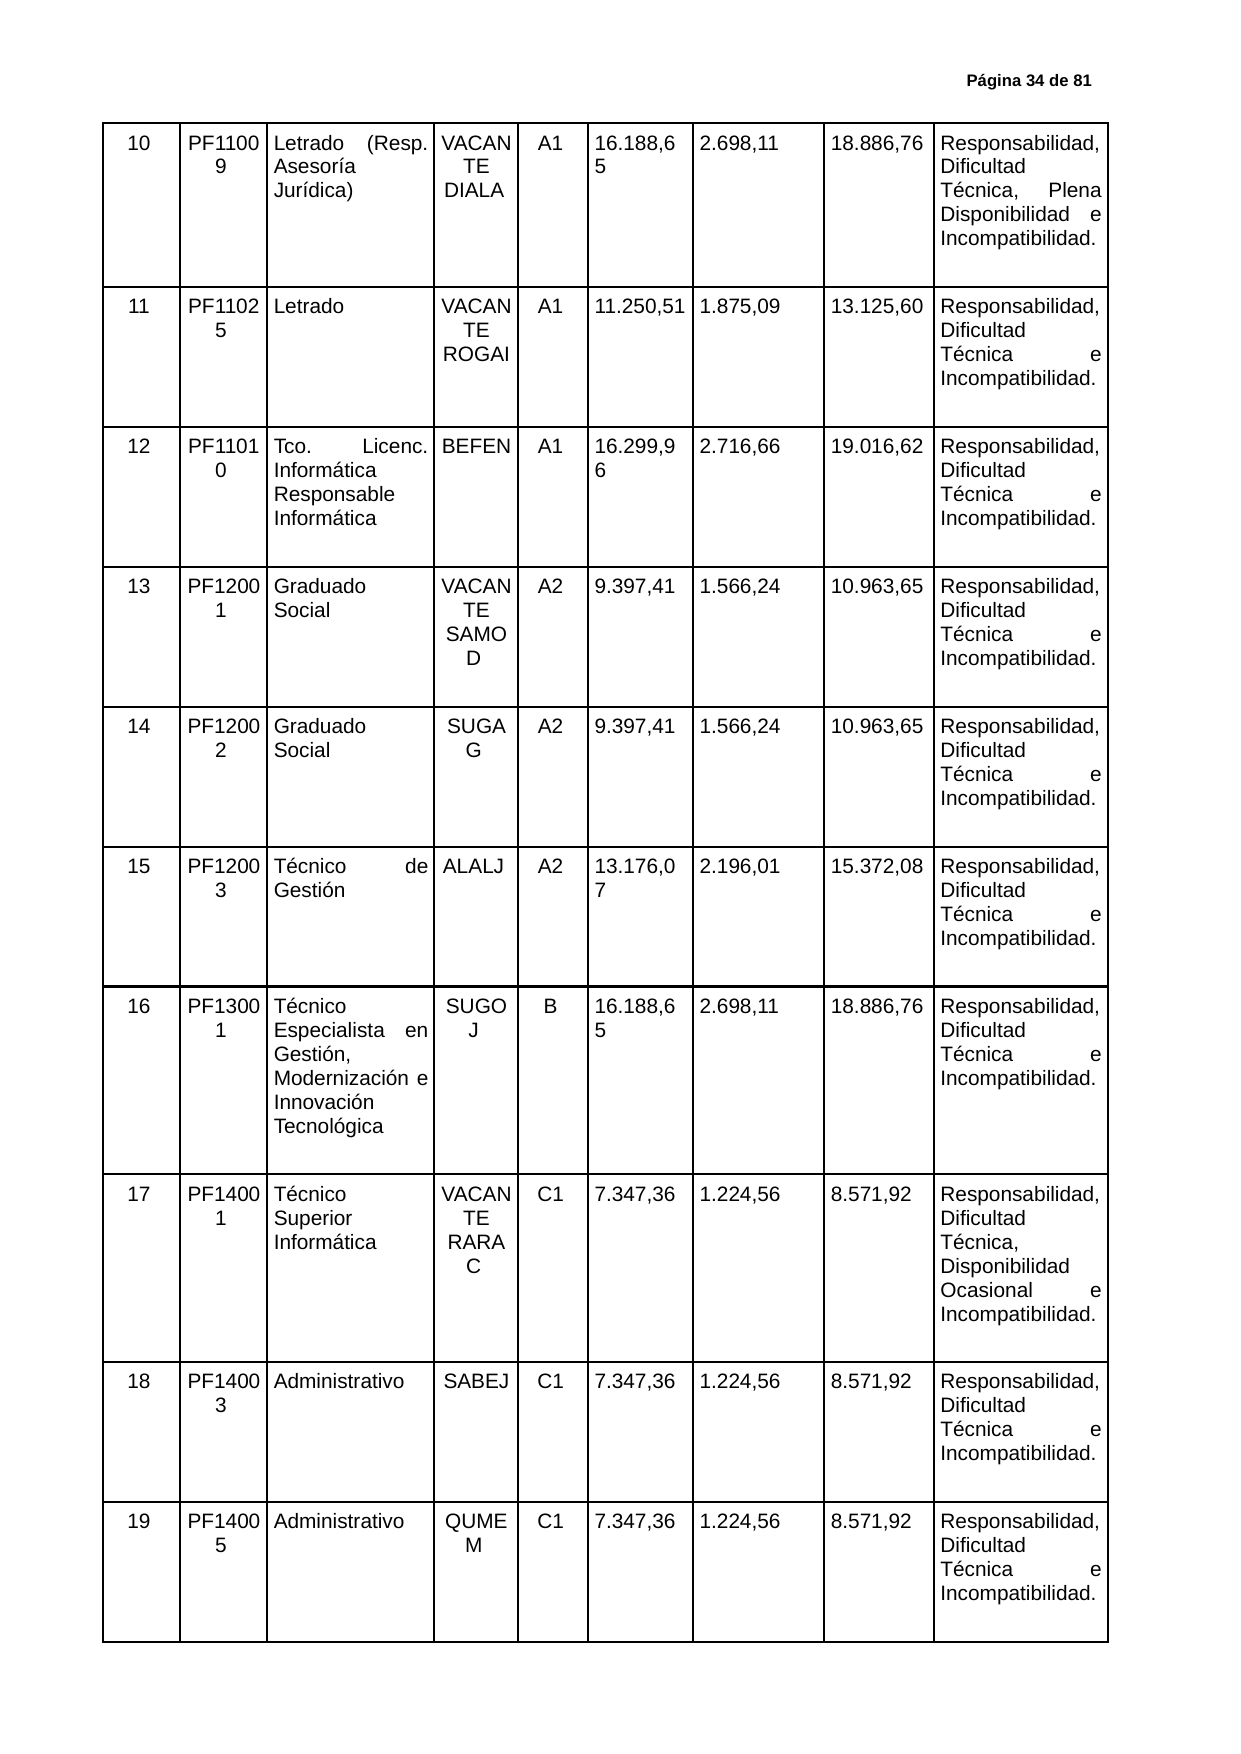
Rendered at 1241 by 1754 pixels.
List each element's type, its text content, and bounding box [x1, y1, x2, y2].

table_cell A2 [519, 568, 587, 706]
table_cell PF14003 [181, 1363, 266, 1501]
table_cell 15.372,08 [825, 848, 933, 985]
table_cell 1.224,56 [694, 1503, 823, 1641]
table_cell C1 [519, 1503, 587, 1641]
table_cell 7.347,36 [589, 1503, 692, 1641]
table_cell 13.125,60 [825, 288, 933, 426]
table_cell A2 [519, 848, 587, 985]
table_cell Tco. Licenc. Informática Responsable Informática [268, 428, 433, 566]
table_cell VACANTE DIALA [435, 124, 517, 286]
table_cell QUMEM [435, 1503, 517, 1641]
table_cell 2.698,11 [694, 988, 823, 1173]
table_cell 16 [104, 988, 179, 1173]
table_cell 14 [104, 708, 179, 846]
table_cell 13.176,07 [589, 848, 692, 985]
table_cell PF12003 [181, 848, 266, 985]
table_cell 9.397,41 [589, 708, 692, 846]
table_cell PF12002 [181, 708, 266, 846]
table_cell 1.224,56 [694, 1175, 823, 1361]
table_cell Responsabilidad, Dificultad Técnica e Incompatibilidad. [935, 428, 1107, 566]
table_cell A1 [519, 288, 587, 426]
table_cell VACANTE RARAC [435, 1175, 517, 1361]
table_cell PF11010 [181, 428, 266, 566]
table_cell A1 [519, 428, 587, 566]
table_cell Responsabilidad, Dificultad Técnica e Incompatibilidad. [935, 1363, 1107, 1501]
table_cell Técnico Especialista en Gestión, Modernización e Innovación Tecnológica [268, 988, 433, 1173]
table_cell 16.188,65 [589, 988, 692, 1173]
table_cell 18.886,76 [825, 124, 933, 286]
table_cell PF11025 [181, 288, 266, 426]
table_cell 7.347,36 [589, 1175, 692, 1361]
table_cell 18 [104, 1363, 179, 1501]
table_cell 1.875,09 [694, 288, 823, 426]
table_cell 19 [104, 1503, 179, 1641]
table_cell 9.397,41 [589, 568, 692, 706]
table_cell PF13001 [181, 988, 266, 1173]
table_cell 17 [104, 1175, 179, 1361]
table_cell Responsabilidad, Dificultad Técnica, Plena Disponibilidad e Incompatibilidad. [935, 124, 1107, 286]
table_cell C1 [519, 1175, 587, 1361]
table_cell 2.196,01 [694, 848, 823, 985]
table_cell 8.571,92 [825, 1503, 933, 1641]
table_cell 11 [104, 288, 179, 426]
table_cell A1 [519, 124, 587, 286]
table_cell Responsabilidad, Dificultad Técnica e Incompatibilidad. [935, 1503, 1107, 1641]
table_cell C1 [519, 1363, 587, 1501]
table_cell Técnico de Gestión [268, 848, 433, 985]
table_cell SABEJ [435, 1363, 517, 1501]
table_cell 11.250,51 [589, 288, 692, 426]
table_cell Graduado Social [268, 568, 433, 706]
table_cell Responsabilidad, Dificultad Técnica e Incompatibilidad. [935, 568, 1107, 706]
table_cell 10.963,65 [825, 568, 933, 706]
table_cell 12 [104, 428, 179, 566]
table_cell A2 [519, 708, 587, 846]
table_cell PF14001 [181, 1175, 266, 1361]
table_cell 13 [104, 568, 179, 706]
table_cell SUGOJ [435, 988, 517, 1173]
table_cell Letrado [268, 288, 433, 426]
table_cell 10.963,65 [825, 708, 933, 846]
table_cell 8.571,92 [825, 1363, 933, 1501]
table_cell PF11009 [181, 124, 266, 286]
table_cell 2.698,11 [694, 124, 823, 286]
table_cell 7.347,36 [589, 1363, 692, 1501]
table_cell Responsabilidad, Dificultad Técnica e Incompatibilidad. [935, 708, 1107, 846]
table_cell PF14005 [181, 1503, 266, 1641]
table_cell 1.224,56 [694, 1363, 823, 1501]
table_cell PF12001 [181, 568, 266, 706]
table_cell 18.886,76 [825, 988, 933, 1173]
table_cell Letrado (Resp. Asesoría Jurídica) [268, 124, 433, 286]
table_cell Responsabilidad, Dificultad Técnica e Incompatibilidad. [935, 988, 1107, 1173]
table_cell 1.566,24 [694, 568, 823, 706]
table_cell Responsabilidad, Dificultad Técnica e Incompatibilidad. [935, 288, 1107, 426]
table_cell Responsabilidad, Dificultad Técnica, Disponibilidad Ocasional e Incompatibilidad. [935, 1175, 1107, 1361]
table_cell Administrativo [268, 1503, 433, 1641]
table_cell Administrativo [268, 1363, 433, 1501]
table_cell 15 [104, 848, 179, 985]
table_cell B [519, 988, 587, 1173]
table_cell 10 [104, 124, 179, 286]
table_cell Responsabilidad, Dificultad Técnica e Incompatibilidad. [935, 848, 1107, 985]
table_cell VACANTE ROGAI [435, 288, 517, 426]
table_cell 1.566,24 [694, 708, 823, 846]
table_cell 8.571,92 [825, 1175, 933, 1361]
table_cell 19.016,62 [825, 428, 933, 566]
table_cell 16.188,65 [589, 124, 692, 286]
table_cell SUGAG [435, 708, 517, 846]
table_cell 16.299,96 [589, 428, 692, 566]
table_cell VACANTE SAMOD [435, 568, 517, 706]
table_cell ALALJ [435, 848, 517, 985]
table_cell BEFEN [435, 428, 517, 566]
table_cell Técnico Superior Informática [268, 1175, 433, 1361]
table_cell Graduado Social [268, 708, 433, 846]
table_cell 2.716,66 [694, 428, 823, 566]
